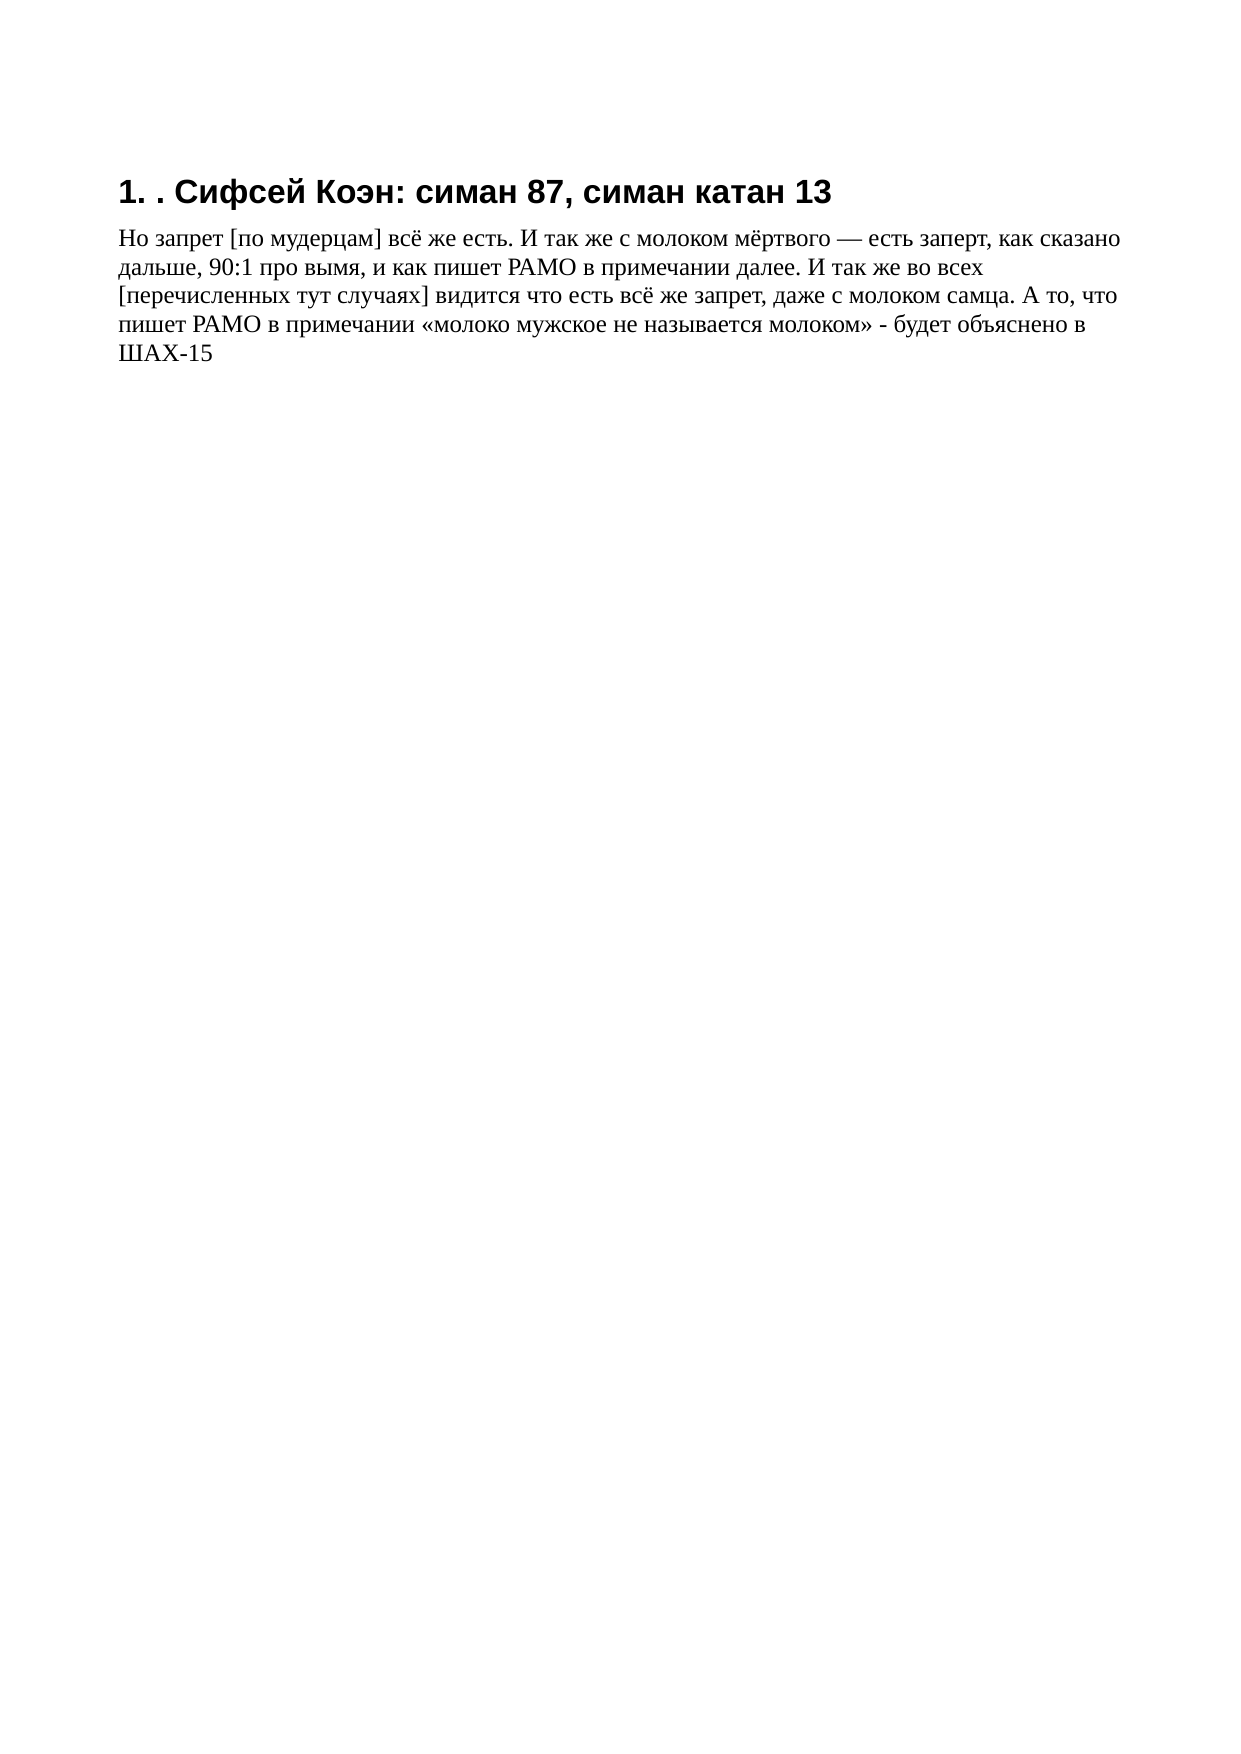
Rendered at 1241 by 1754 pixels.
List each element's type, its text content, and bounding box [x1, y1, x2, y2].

subtitle . Сифсей Коэн: симан 87, симан катан 13 [118, 147, 1122, 176]
text Но запрет [по мудерцам] всё же есть. И так же с молоком мёртвого — есть заперт, как сказано дальше, 90:1 про вымя, и как пишет РАМО в примечании далее. И так же во всех [перечисленных тут случаях] видится что есть всё же запрет, даже с молоком самца. А то, что пишет РАМО в примечании «молоко мужское не называется молоком» - будет объяснено в ШАХ-15 [118, 176, 1122, 319]
